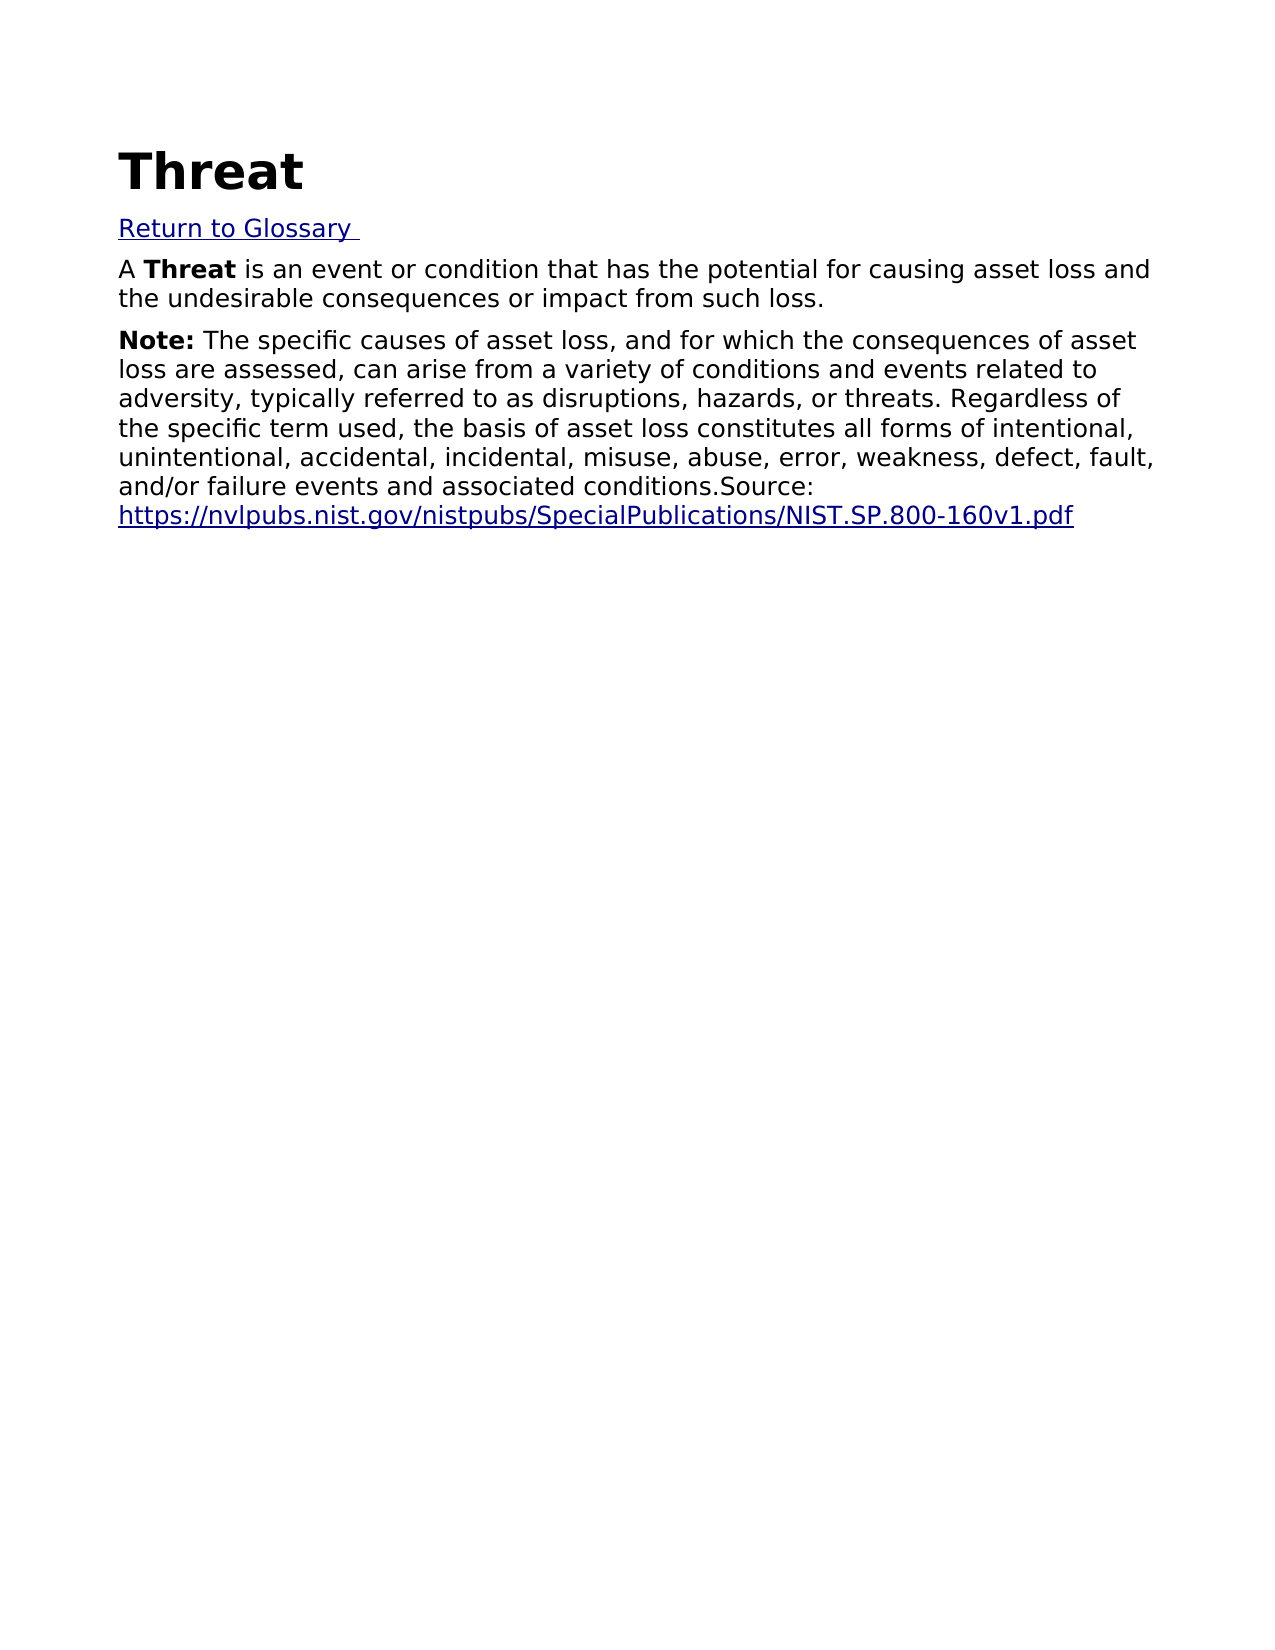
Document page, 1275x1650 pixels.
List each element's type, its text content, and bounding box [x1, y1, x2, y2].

subtitle Threat [118, 143, 1157, 201]
text Note: The specific causes of asset loss, and for which the consequences of asset loss are assessed, can arise from a variety of conditions and events related to adversity, typically referred to as disruptions, hazards, or threats. Regardless of the specific term used, the basis of asset loss constitutes all forms of intentional, unintentional, accidental, incidental, misuse, abuse, error, weakness, defect, fault, and/or failure events and associated conditions.Source: https://nvlpubs.nist.gov/nistpubs/SpecialPublications/NIST.SP.800-160v1.pdf [118, 326, 1157, 531]
text Return to Glossary [118, 214, 1157, 243]
text A Threat is an event or condition that has the potential for causing asset loss and the undesirable consequences or impact from such loss. [118, 256, 1157, 314]
